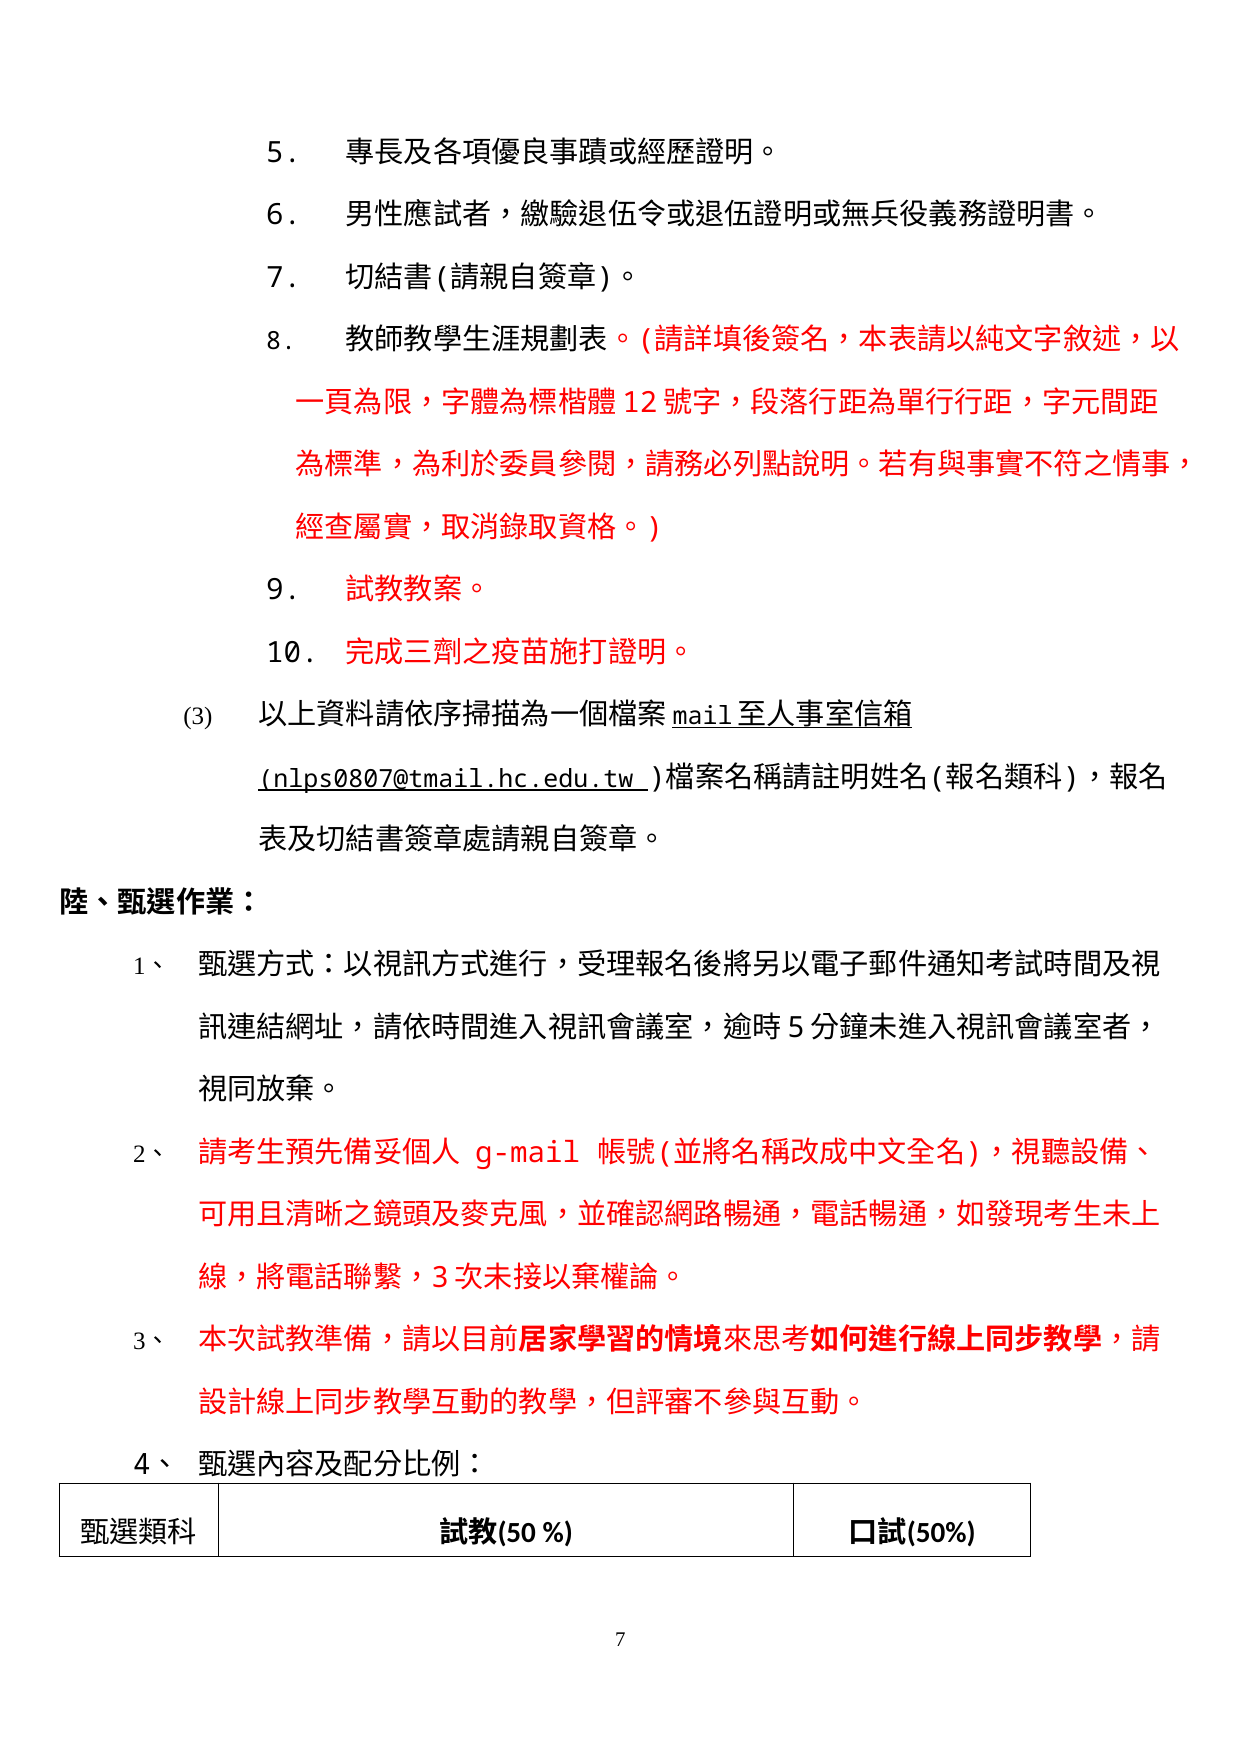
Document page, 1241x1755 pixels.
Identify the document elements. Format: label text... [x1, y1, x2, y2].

list 請考生預先備妥個人 g-mail 帳號(並將名稱改成中文全名)，視聽設備、可用且清晰之鏡頭及麥克風，並確認網路暢通，電話暢通，如發現考生未上線，將電話聯繫，3次未接以棄權論。 [133, 1108, 1181, 1295]
list 甄選方式：以視訊方式進行，受理報名後將另以電子郵件通知考試時間及視訊連結網址，請依時間進入視訊會議室，逾時5分鐘未進入視訊會議室者，視同放棄。 [133, 920, 1181, 1108]
list 試教教案。 [266, 545, 1181, 608]
table_header 試教(50 %) [219, 1484, 793, 1556]
list 完成三劑之疫苗施打證明。 [266, 608, 1181, 670]
list 教師教學生涯規劃表。(請詳填後簽名，本表請以純文字敘述，以一頁為限，字體為標楷體12號字，段落行距為單行行距，字元間距為標準，為利於委員參閱，請務必列點說明。若有與事實不符之情事，經查屬實，取消錄取資格。) [266, 295, 1181, 545]
list 切結書(請親自簽章)。 [266, 233, 1181, 295]
list 甄選內容及配分比例： [133, 1420, 1181, 1483]
list 男性應試者，繳驗退伍令或退伍證明或無兵役義務證明書。 [266, 170, 1181, 233]
table_header 甄選類科 [60, 1484, 218, 1556]
list 專長及各項優良事蹟或經歷證明。 [266, 108, 1181, 170]
list 本次試教準備，請以目前居家學習的情境來思考如何進行線上同步教學，請設計線上同步教學互動的教學，但評審不參與互動。 [133, 1295, 1181, 1420]
title 陸、甄選作業： [59, 858, 1181, 920]
list 以上資料請依序掃描為一個檔案mail至人事室信箱(nlps0807@tmail.hc.edu.tw )檔案名稱請註明姓名(報名類科)，報名表及切結書簽章處請親自簽章。 [183, 670, 1181, 858]
table_header 口試(50%) [794, 1484, 1030, 1556]
